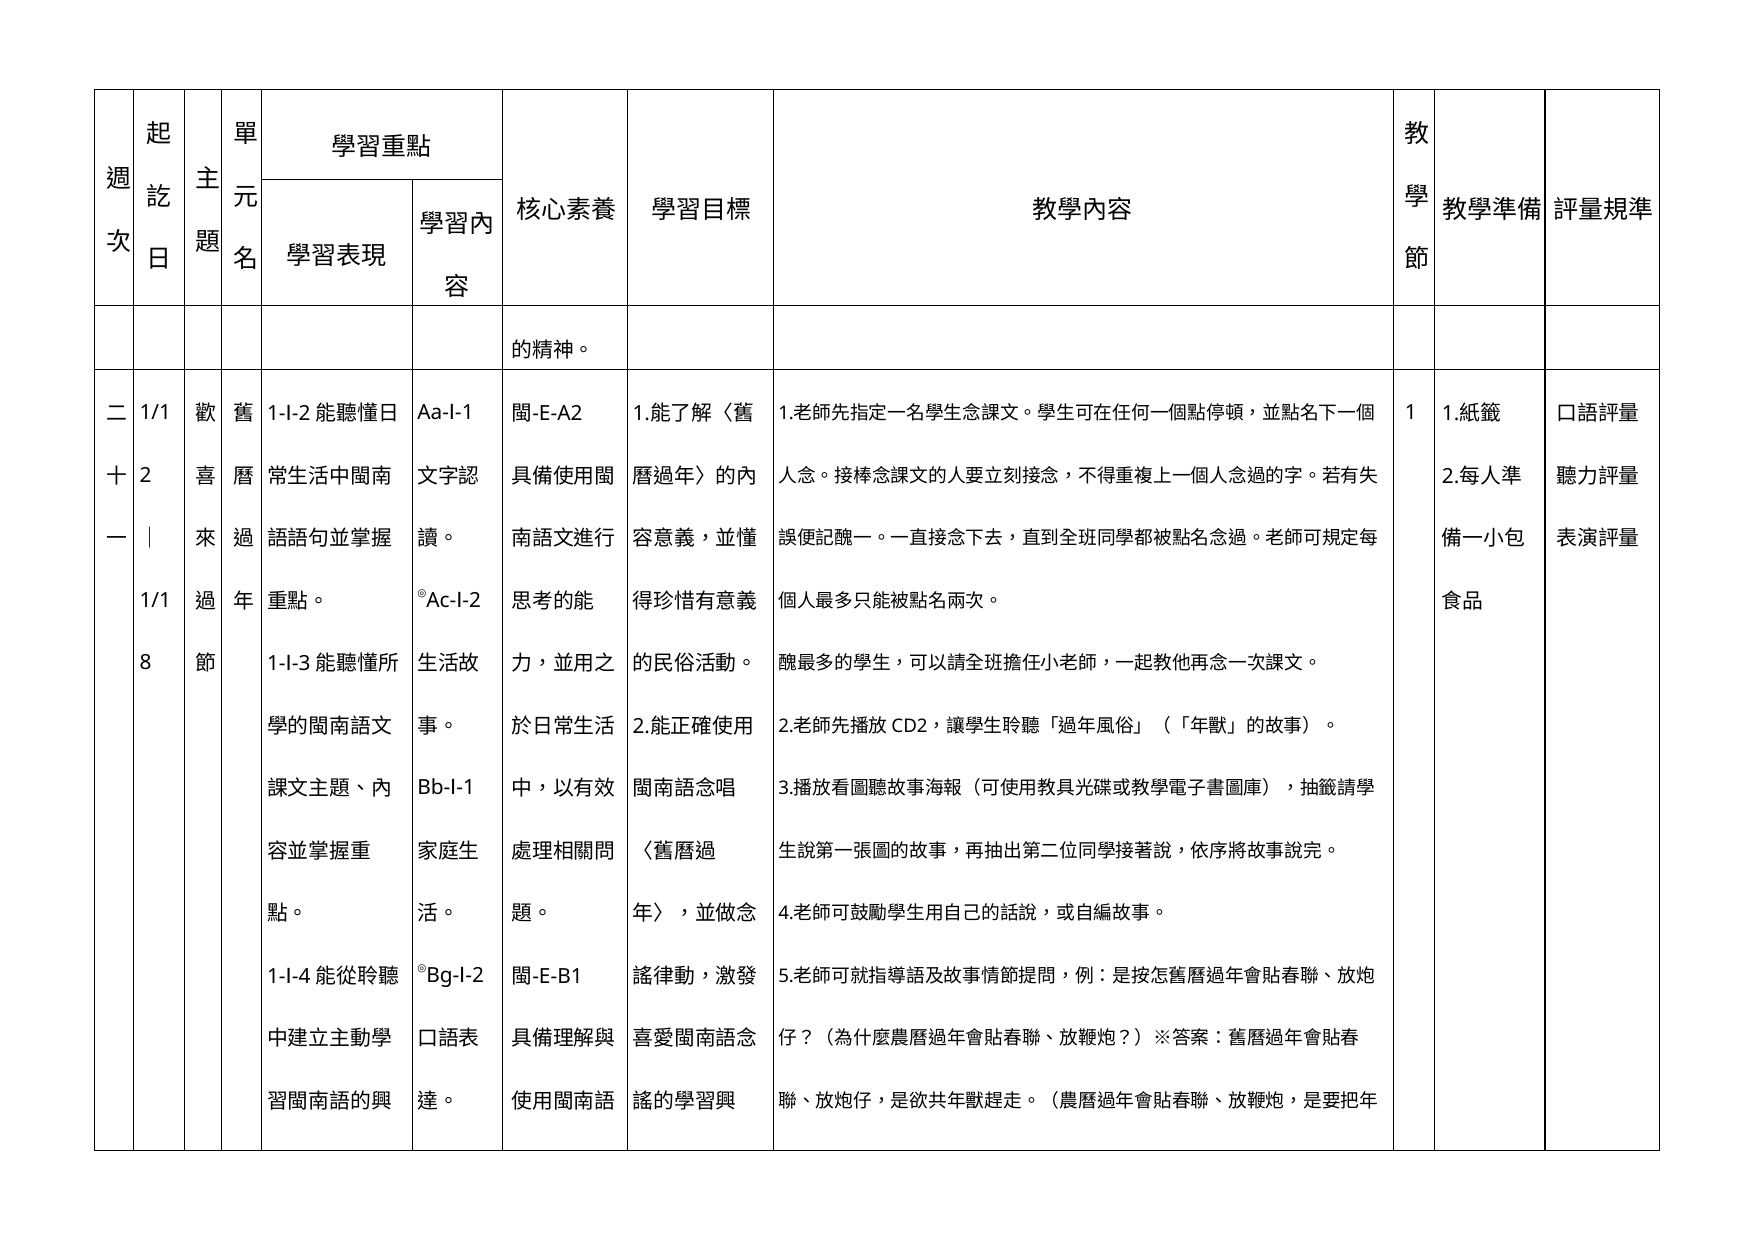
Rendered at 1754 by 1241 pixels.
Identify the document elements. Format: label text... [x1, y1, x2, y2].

table_cell 歡喜來過節 [185, 370, 221, 1150]
table_cell 1 [1394, 306, 1434, 369]
table_cell [628, 306, 773, 369]
table_header 單元名稱 [222, 90, 261, 305]
table_header 教學準備 [1435, 90, 1544, 305]
table_cell 1 [1394, 370, 1434, 1150]
table_cell 舊曆過年 [222, 370, 261, 1150]
table_header 學習目標 [628, 90, 773, 305]
table_cell 1-Ⅰ-2 能聽懂日常生活中閩南語語句並掌握重點。 1-Ⅰ-3 能聽懂所學的閩南語文課文主題、內容並掌握重點。 1-Ⅰ-4 能從聆聽中建立主動學習閩南語的興 [262, 370, 412, 1150]
table_cell [262, 306, 412, 369]
table_cell 二十一 [95, 370, 133, 1150]
table_cell 口語評量 聽力評量 表演評量 [1546, 370, 1659, 1150]
table_cell 閩-E-A2 具備使用閩南語文進行思考的能力，並用之於日常生活中，以有效處理相關問題。 閩-E-B1 具備理解與使用閩南語 [503, 370, 627, 1150]
table_cell 學習表現 [262, 180, 412, 305]
table_cell [185, 306, 221, 369]
table_header 核心素養 [503, 90, 627, 305]
table_cell 1.老師先指定一名學生念課文。學生可在任何一個點停頓，並點名下一個人念。接棒念課文的人要立刻接念，不得重複上一個人念過的字。若有失誤便記醜一。一直接念下去，直到全班同學都被點名念過。老師可規定每個人最多只能被點名兩次。 醜最多的學生，可以請全班擔任小老師，一起教他再念一次課文。 2.老師先播放CD2，讓學生聆聽「過年風俗」（「年獸」的故事）。 3.播放看圖聽故事海報（可使用教具光碟或教學電子書圖庫），抽籤請學生說第一張圖的故事，再抽出第二位同學接著說，依序將故事說完。 4.老師可鼓勵學生用自己的話說，或自編故事。 5.老師可就指導語及故事情節提問，例：是按怎舊曆過年會貼春聯、放炮仔？（為什麼農曆過年會貼春聯、放鞭炮？）※答案：舊曆過年會貼春聯、放炮仔，是欲共年獸趕走。（農曆過年會貼春聯、放鞭炮，是要把年 [774, 370, 1393, 1150]
table_cell [413, 306, 502, 369]
table_cell 舊曆過年 [222, 306, 261, 369]
table_header 評量規準 [1546, 90, 1659, 305]
table_header 主題 [185, 90, 221, 305]
table_cell [1435, 306, 1544, 369]
table_header 週次 [95, 90, 133, 305]
table_cell Aa-Ⅰ-1 文字認讀。 ◎Ac-Ⅰ-2 生活故事。 Bb-Ⅰ-1 家庭生活。 ◎Bg-Ⅰ-2 口語表達。 [413, 370, 502, 1150]
table_cell [774, 306, 1393, 369]
table_header 教學節數 [1394, 90, 1434, 305]
table_cell 學習內容 [413, 180, 502, 305]
table_cell 1/5 ｜ 1/11 [134, 306, 184, 369]
table_header 學習重點 [262, 90, 502, 179]
table_header 起訖日期 [134, 90, 184, 305]
table_cell 1/12 ｜ 1/18 [134, 370, 184, 1150]
table_cell [95, 306, 133, 369]
table_cell 1.能了解〈舊曆過年〉的內容意義，並懂得珍惜有意義的民俗活動。 2.能正確使用閩南語念唱〈舊曆過年〉，並做念謠律動，激發喜愛閩南語念謠的學習興 [628, 370, 773, 1150]
table_header 教學內容 [774, 90, 1393, 305]
table_cell 1.紙籤 2.每人準備一小包食品 [1435, 370, 1544, 1150]
table_cell [1546, 306, 1659, 369]
table_cell 的精神。 [503, 306, 627, 369]
